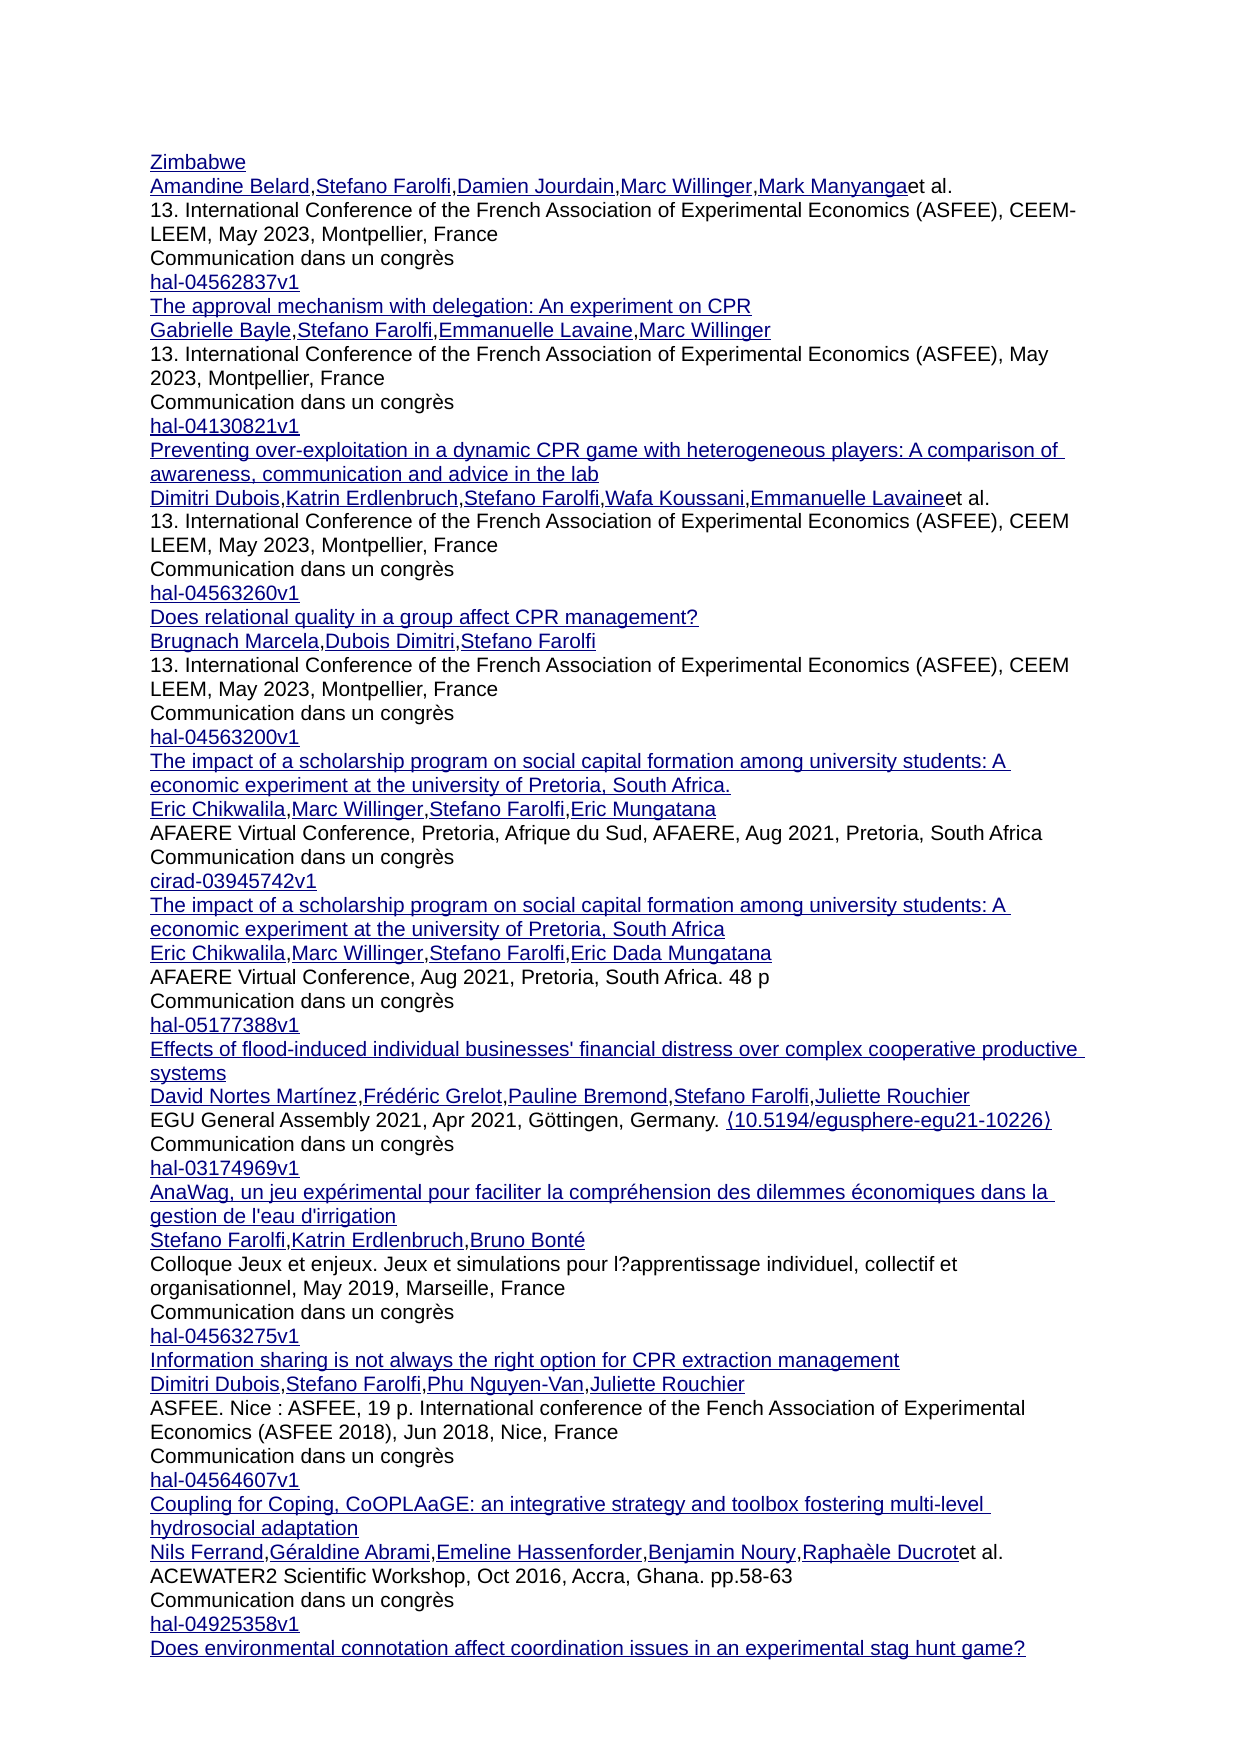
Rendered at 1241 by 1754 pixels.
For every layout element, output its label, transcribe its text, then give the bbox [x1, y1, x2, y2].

table_cell Preventing over-exploitation in a dynamic CPR game with heterogeneous players: A comparison of awareness, communication and advice in the lab Dimitri Dubois,Katrin Erdlenbruch,Stefano Farolfi,Wafa Koussani,Emmanuelle Lavaineet al. 13. International Conference of the French Association of Experimental Economics (ASFEE), CEEM LEEM, May 2023, Montpellier, France Communication dans un congrès hal-04563260v1 [150, 438, 1090, 605]
table_cell AnaWag, un jeu expérimental pour faciliter la compréhension des dilemmes économiques dans la gestion de l'eau d'irrigation Stefano Farolfi,Katrin Erdlenbruch,Bruno Bonté Colloque Jeux et enjeux. Jeux et simulations pour l?apprentissage individuel, collectif et organisationnel, May 2019, Marseille, France Communication dans un congrès hal-04563275v1 [150, 1180, 1090, 1348]
table_cell Coupling for Coping, CoOPLAaGE: an integrative strategy and toolbox fostering multi-level hydrosocial adaptation Nils Ferrand,Géraldine Abrami,Emeline Hassenforder,Benjamin Noury,Raphaèle Ducrotet al. ACEWATER2 Scientific Workshop, Oct 2016, Accra, Ghana. pp.58-63 Communication dans un congrès hal-04925358v1 [150, 1492, 1090, 1635]
table_cell Zimbabwe Amandine Belard,Stefano Farolfi,Damien Jourdain,Marc Willinger,Mark Manyangaet al. 13. International Conference of the French Association of Experimental Economics (ASFEE), CEEM-LEEM, May 2023, Montpellier, France Communication dans un congrès hal-04562837v1 [150, 150, 1090, 294]
table_cell Effects of flood-induced individual businesses' financial distress over complex cooperative productive systems David Nortes Martínez,Frédéric Grelot,Pauline Bremond,Stefano Farolfi,Juliette Rouchier EGU General Assembly 2021, Apr 2021, Göttingen, Germany. ⟨10.5194/egusphere-egu21-10226⟩ Communication dans un congrès hal-03174969v1 [150, 1036, 1090, 1180]
table_cell The impact of a scholarship program on social capital formation among university students: A economic experiment at the university of Pretoria, South Africa. Eric Chikwalila,Marc Willinger,Stefano Farolfi,Eric Mungatana AFAERE Virtual Conference, Pretoria, Afrique du Sud, AFAERE, Aug 2021, Pretoria, South Africa Communication dans un congrès cirad-03945742v1 [150, 749, 1090, 893]
table_cell Information sharing is not always the right option for CPR extraction management Dimitri Dubois,Stefano Farolfi,Phu Nguyen-Van,Juliette Rouchier ASFEE. Nice : ASFEE, 19 p. International conference of the Fench Association of Experimental Economics (ASFEE 2018), Jun 2018, Nice, France Communication dans un congrès hal-04564607v1 [150, 1348, 1090, 1492]
table_cell Does environmental connotation affect coordination issues in an experimental stag hunt game? [150, 1635, 1090, 1659]
table_cell The impact of a scholarship program on social capital formation among university students: A economic experiment at the university of Pretoria, South Africa Eric Chikwalila,Marc Willinger,Stefano Farolfi,Eric Dada Mungatana AFAERE Virtual Conference, Aug 2021, Pretoria, South Africa. 48 p Communication dans un congrès hal-05177388v1 [150, 893, 1090, 1036]
table_cell Does relational quality in a group affect CPR management? Brugnach Marcela,Dubois Dimitri,Stefano Farolfi 13. International Conference of the French Association of Experimental Economics (ASFEE), CEEM LEEM, May 2023, Montpellier, France Communication dans un congrès hal-04563200v1 [150, 605, 1090, 749]
table_cell The approval mechanism with delegation: An experiment on CPR Gabrielle Bayle,Stefano Farolfi,Emmanuelle Lavaine,Marc Willinger 13. International Conference of the French Association of Experimental Economics (ASFEE), May 2023, Montpellier, France Communication dans un congrès hal-04130821v1 [150, 294, 1090, 437]
